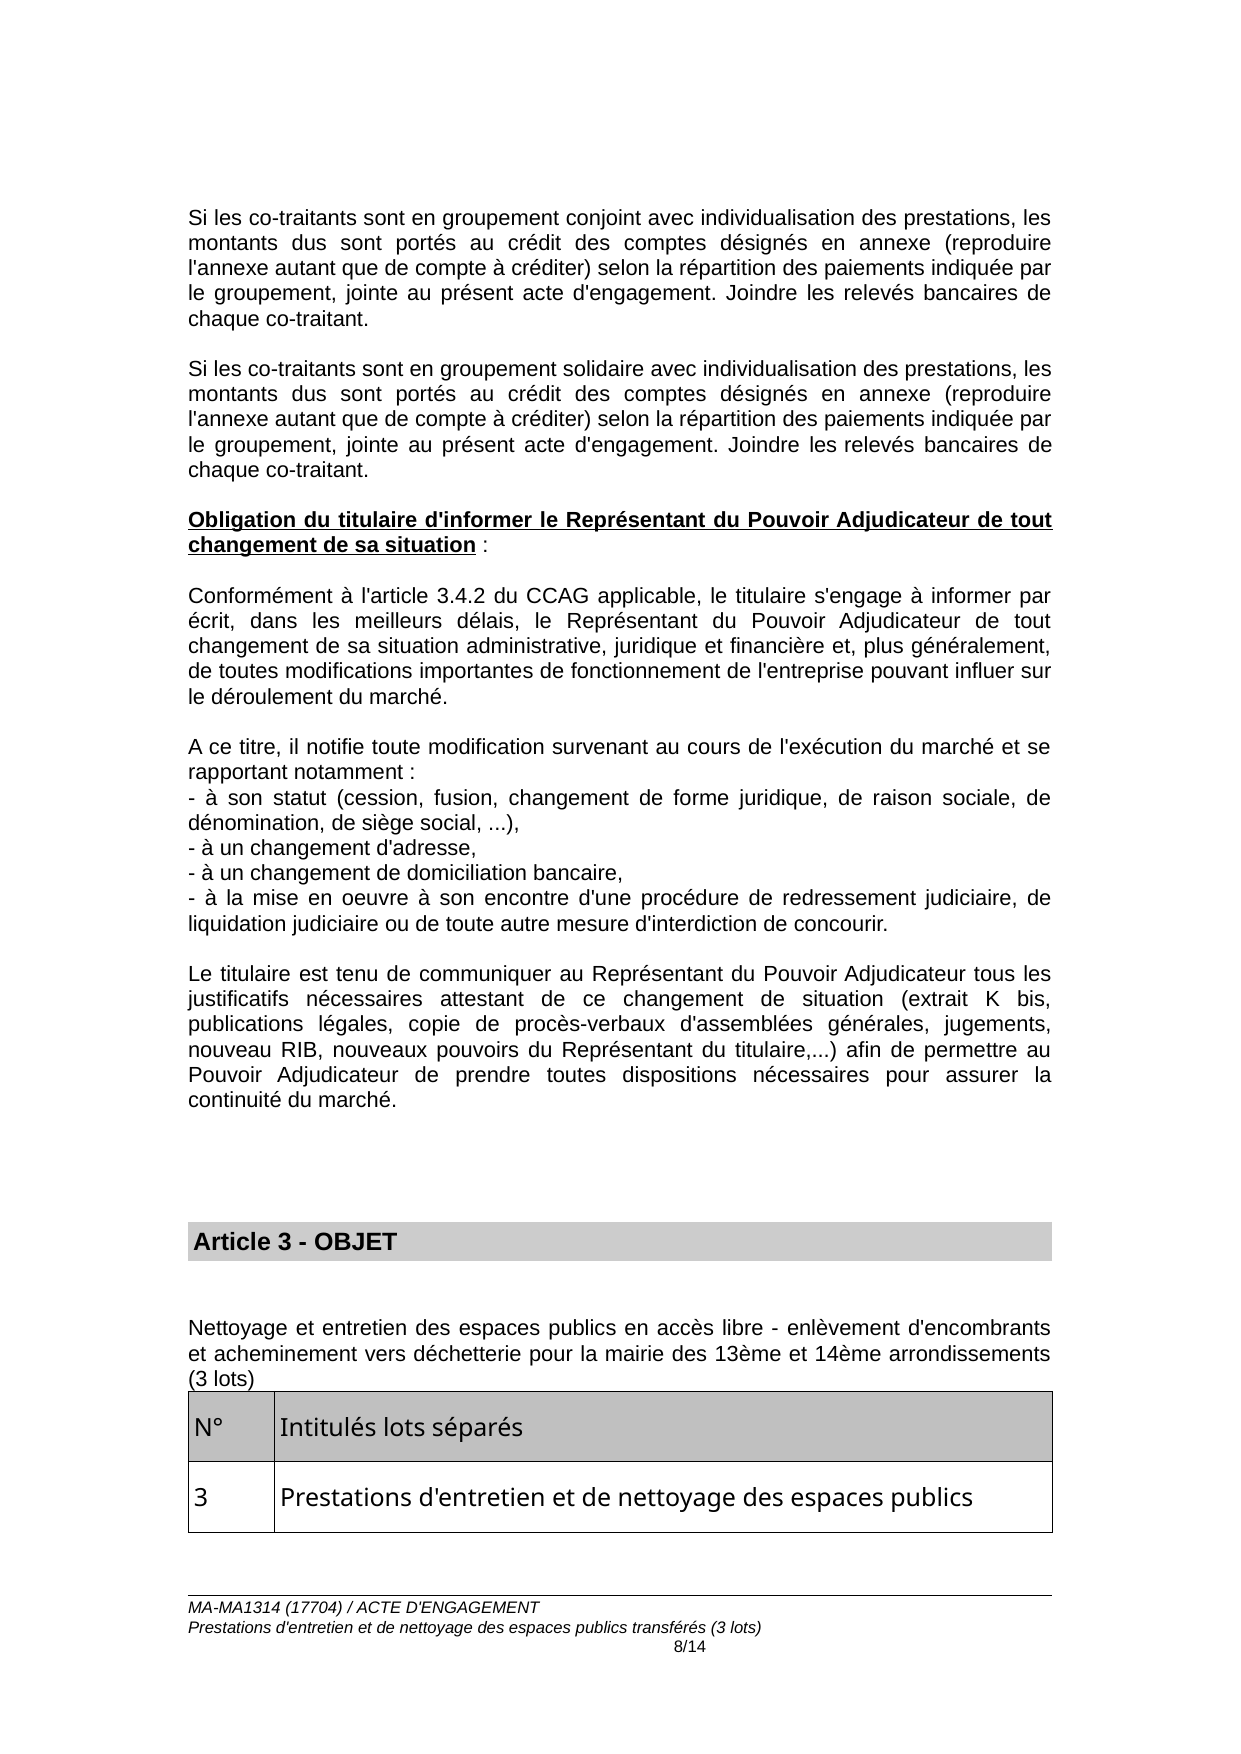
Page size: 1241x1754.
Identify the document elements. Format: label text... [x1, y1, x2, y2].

subtitle OBJET [190, 1224, 1050, 1258]
table_cell 3 [189, 1462, 274, 1532]
text changement de sa situation : [188, 530, 1052, 557]
text - à son statut (cession, fusion, changement de forme juridique, de raison sociale, de dénomination, de siège social, ...), [188, 784, 1052, 835]
table_header N° [189, 1392, 274, 1461]
text Le titulaire est tenu de communiquer au Représentant du Pouvoir Adjudicateur tous les justificatifs nécessaires attestant de ce changement de situation (extrait K bis, publications légales, copie de procès-verbaux d'assemblées générales, jugements, nouveau RIB, nouveaux pouvoirs du Représentant du titulaire,...) afin de permettre au Pouvoir Adjudicateur de prendre toutes dispositions nécessaires pour assurer la continuité du marché. [188, 961, 1052, 1112]
text A ce titre, il notifie toute modification survenant au cours de l'exécution du marché et se rapportant notamment : [188, 734, 1052, 784]
text Nettoyage et entretien des espaces publics en accès libre - enlèvement d'encombrants et acheminement vers déchetterie pour la mairie des 13ème et 14ème arrondissements (3 lots) [188, 1315, 1052, 1391]
table_header Intitulés lots séparés [275, 1392, 1052, 1461]
text Si les co-traitants sont en groupement solidaire avec individualisation des prestations, les montants dus sont portés au crédit des comptes désignés en annexe (reproduire l'annexe autant que de compte à créditer) selon la répartition des paiements indiquée par le groupement, jointe au présent acte d'engagement. Joindre les relevés bancaires de chaque co-traitant. [188, 356, 1052, 482]
text Conformément à l'article 3.4.2 du CCAG applicable, le titulaire s'engage à informer par écrit, dans les meilleurs délais, le Représentant du Pouvoir Adjudicateur de tout changement de sa situation administrative, juridique et financière et, plus généralement, de toutes modifications importantes de fonctionnement de l'entreprise pouvant influer sur le déroulement du marché. [188, 583, 1052, 709]
table_cell Prestations d'entretien et de nettoyage des espaces publics [275, 1462, 1052, 1532]
text Obligation du titulaire d'informer le Représentant du Pouvoir Adjudicateur de tout [188, 507, 1052, 529]
text - à un changement d'adresse, [188, 835, 1052, 860]
text Si les co-traitants sont en groupement conjoint avec individualisation des prestations, les montants dus sont portés au crédit des comptes désignés en annexe (reproduire l'annexe autant que de compte à créditer) selon la répartition des paiements indiquée par le groupement, jointe au présent acte d'engagement. Joindre les relevés bancaires de chaque co-traitant. [188, 204, 1052, 331]
text - à la mise en oeuvre à son encontre d'une procédure de redressement judiciaire, de liquidation judiciaire ou de toute autre mesure d'interdiction de concourir. [188, 885, 1052, 936]
text - à un changement de domiciliation bancaire, [188, 860, 1052, 885]
